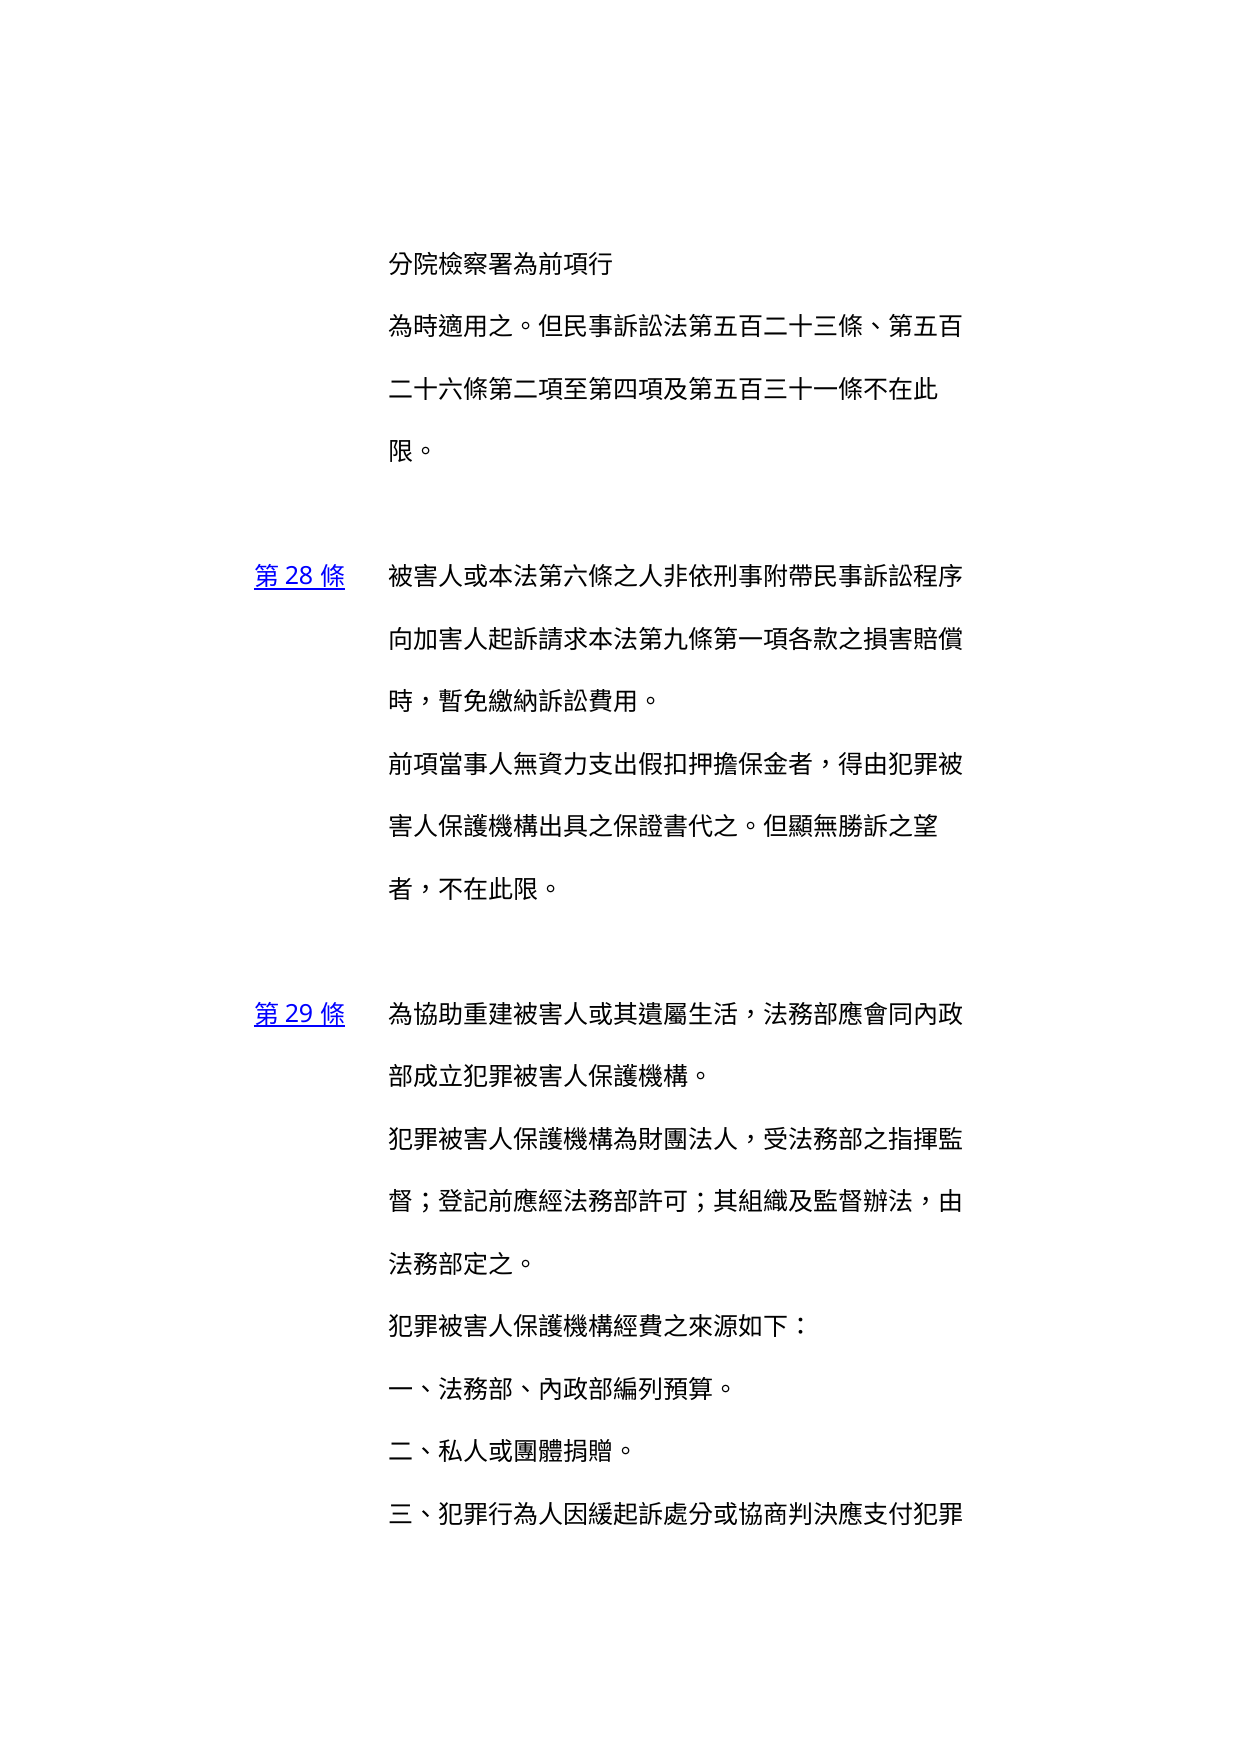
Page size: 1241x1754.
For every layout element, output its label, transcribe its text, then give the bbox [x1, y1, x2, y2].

table_cell 被害人或本法第六條之人非依刑事附帶民事訴訟程序向加害人起訴請求本法第九條第一項各款之損害賠償時，暫免繳納訴訟費用。 前項當事人無資力支出假扣押擔保金者，得由犯罪被害人保護機構出具之保證書代之。但顯無勝訴之望者，不在此限。 [386, 472, 988, 910]
table_cell [373, 910, 386, 1535]
table_cell [373, 158, 386, 472]
table_cell 第 29 條 [253, 910, 373, 1535]
table_cell [373, 472, 386, 910]
table_cell 為協助重建被害人或其遺屬生活，法務部應會同內政部成立犯罪被害人保護機構。 犯罪被害人保護機構為財團法人，受法務部之指揮監督；登記前應經法務部許可；其組織及監督辦法，由法務部定之。 犯罪被害人保護機構經費之來源如下： 一、法務部、內政部編列預算。 二、私人或團體捐贈。 三、犯罪行為人因緩起訴處分或協商判決應支付犯罪 [386, 910, 988, 1535]
table_cell [253, 158, 373, 472]
table_cell 第 28 條 [253, 472, 373, 910]
table_cell 分院檢察署為前項行 為時適用之。但民事訴訟法第五百二十三條、第五百二十六條第二項至第四項及第五百三十一條不在此限。 [386, 158, 988, 472]
